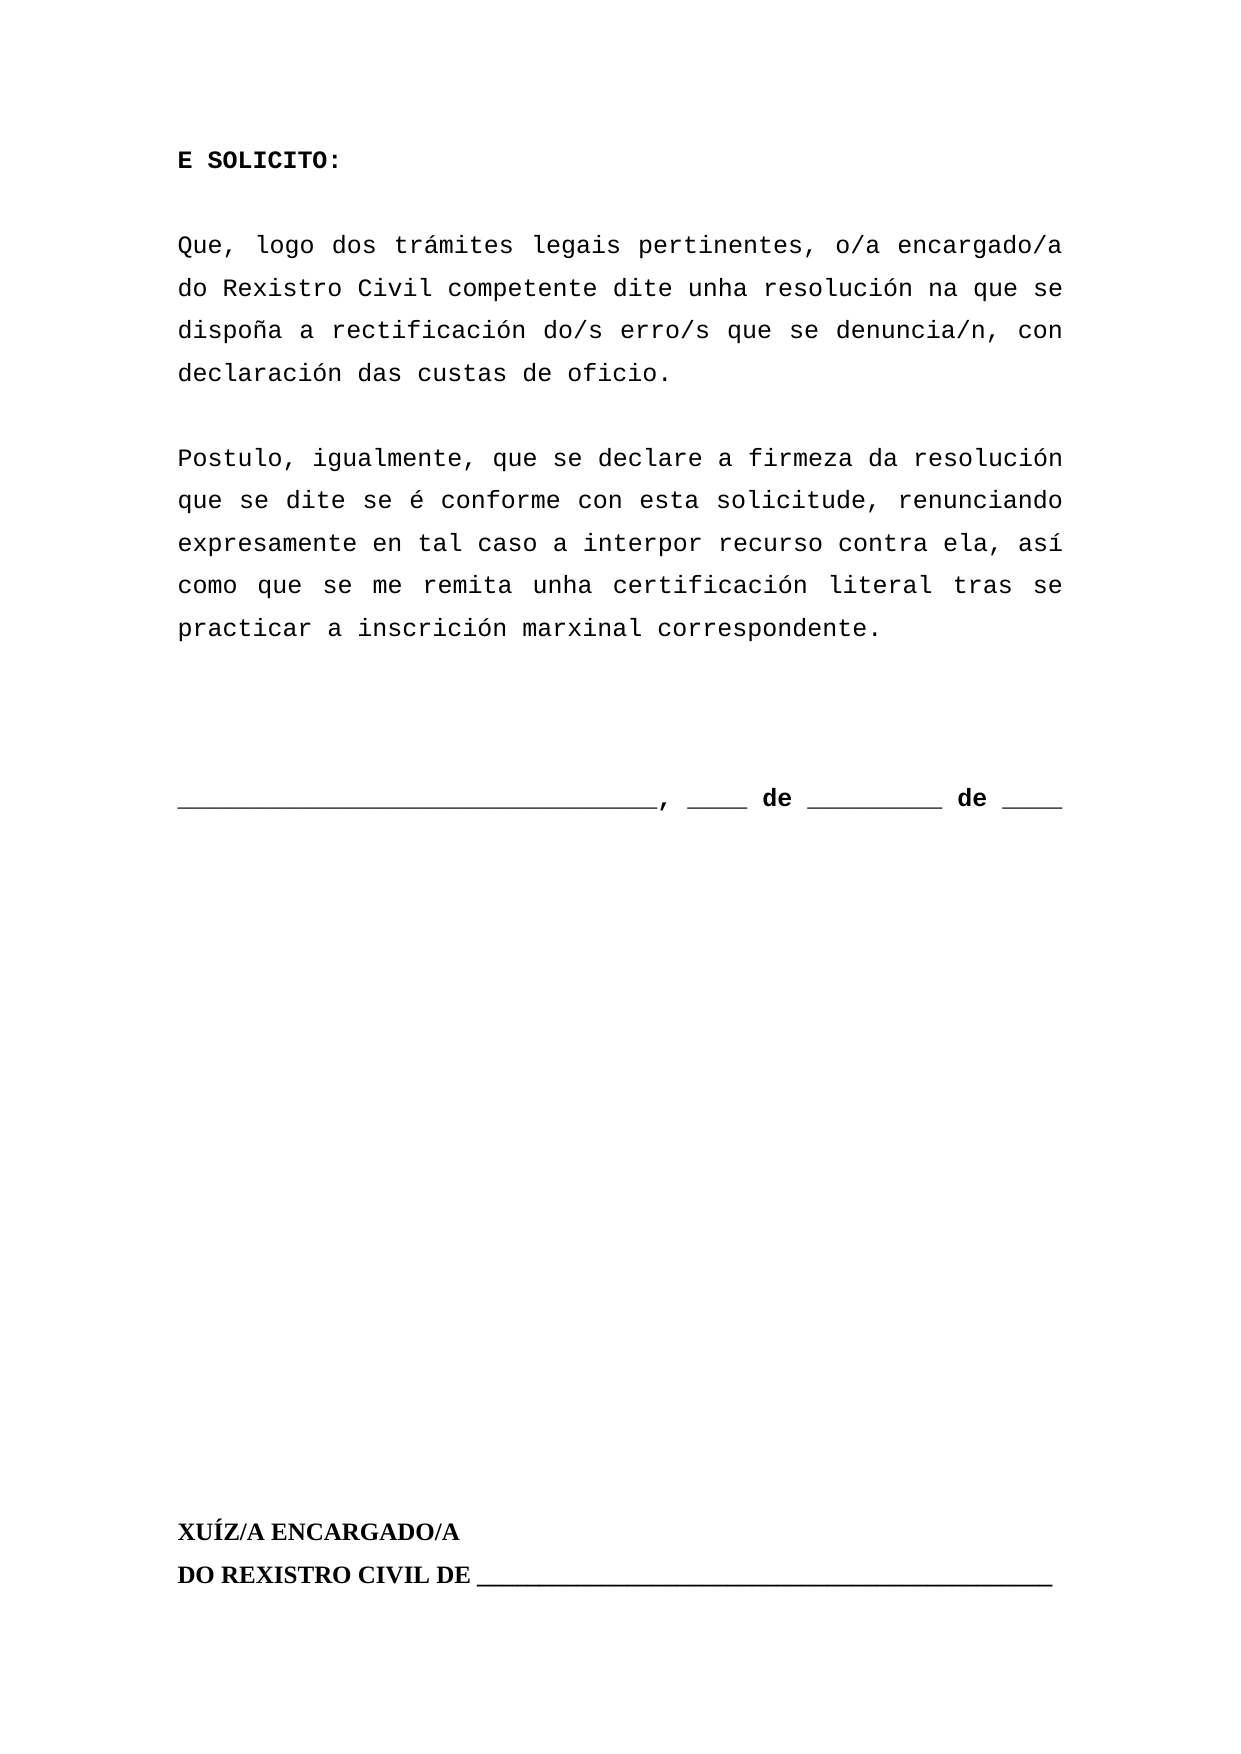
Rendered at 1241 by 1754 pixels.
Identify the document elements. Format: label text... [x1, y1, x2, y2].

text Que, logo dos trámites legais pertinentes, o/a encargado/a do Rexistro Civil competente dite unha resolución na que se dispoña a rectificación do/s erro/s que se denuncia/n, con declaración das custas de oficio. [177, 233, 1063, 388]
text DO REXISTRO CIVIL DE ______________________________________________ [177, 1560, 1063, 1589]
text Postulo, igualmente, que se declare a firmeza da resolución que se dite se é conforme con esta solicitude, renunciando expresamente en tal caso a interpor recurso contra ela, así como que se me remita unha certificación literal tras se practicar a inscrición marxinal correspondente. [177, 445, 1063, 643]
text XUÍZ/A ENCARGADO/A [177, 1517, 1063, 1546]
text ________________________________, ____ de _________ de ____ [177, 785, 1063, 813]
text E SOLICITO: [177, 148, 1063, 176]
